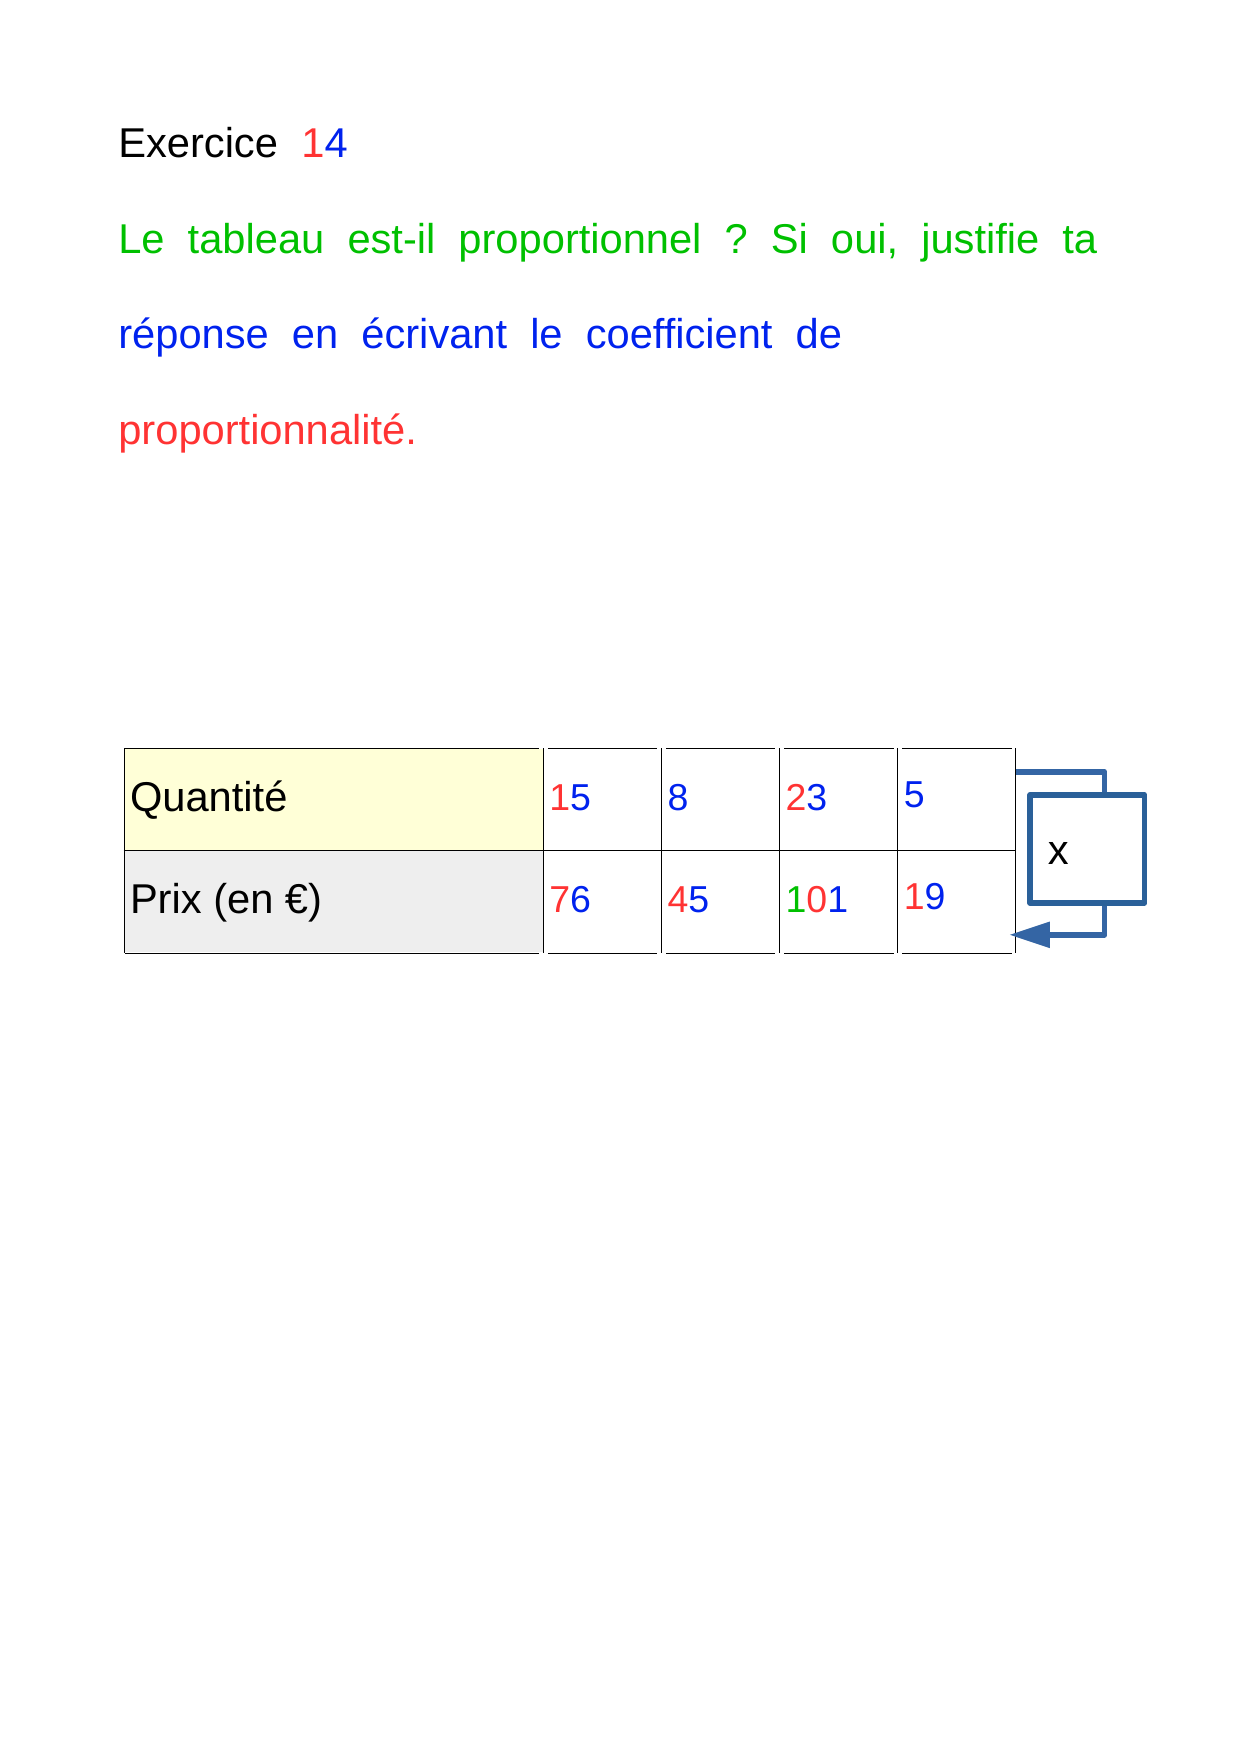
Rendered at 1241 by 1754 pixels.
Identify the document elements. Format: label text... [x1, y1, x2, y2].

table_cell [1020, 954, 1122, 1264]
table_cell 15 [544, 749, 661, 850]
table_header [119, 599, 124, 748]
table_cell [784, 954, 894, 1264]
table_cell [1016, 749, 1122, 792]
table_cell 8 [662, 749, 779, 850]
table_header [1020, 599, 1122, 748]
table_cell [666, 954, 775, 1264]
table_cell [119, 749, 124, 850]
table_cell [119, 954, 124, 1264]
table_header [784, 599, 894, 748]
table_cell [902, 954, 1012, 1264]
table_cell [119, 851, 124, 952]
table_cell 101 [780, 851, 897, 952]
table_cell 45 [662, 851, 779, 952]
table_header [902, 599, 1012, 748]
table_cell 5 [898, 749, 1015, 850]
table_cell [1016, 906, 1122, 952]
table_cell [548, 954, 657, 1264]
table_header [125, 599, 539, 748]
table_cell 23 [780, 749, 897, 850]
text Exercice 14 [118, 118, 1122, 166]
table_cell [125, 954, 539, 1264]
table_cell 19 [898, 851, 1015, 952]
table_cell 76 [544, 851, 661, 952]
table_header [666, 599, 775, 748]
table_header [548, 599, 657, 748]
text Le tableau est-il proportionnel ? Si oui, justifie ta réponse en écrivant le coefficient de proportionnalité. [118, 214, 1122, 453]
table_cell [1016, 775, 1102, 932]
table_cell Prix (en €) [125, 851, 543, 952]
table_cell Quantité [125, 749, 543, 850]
